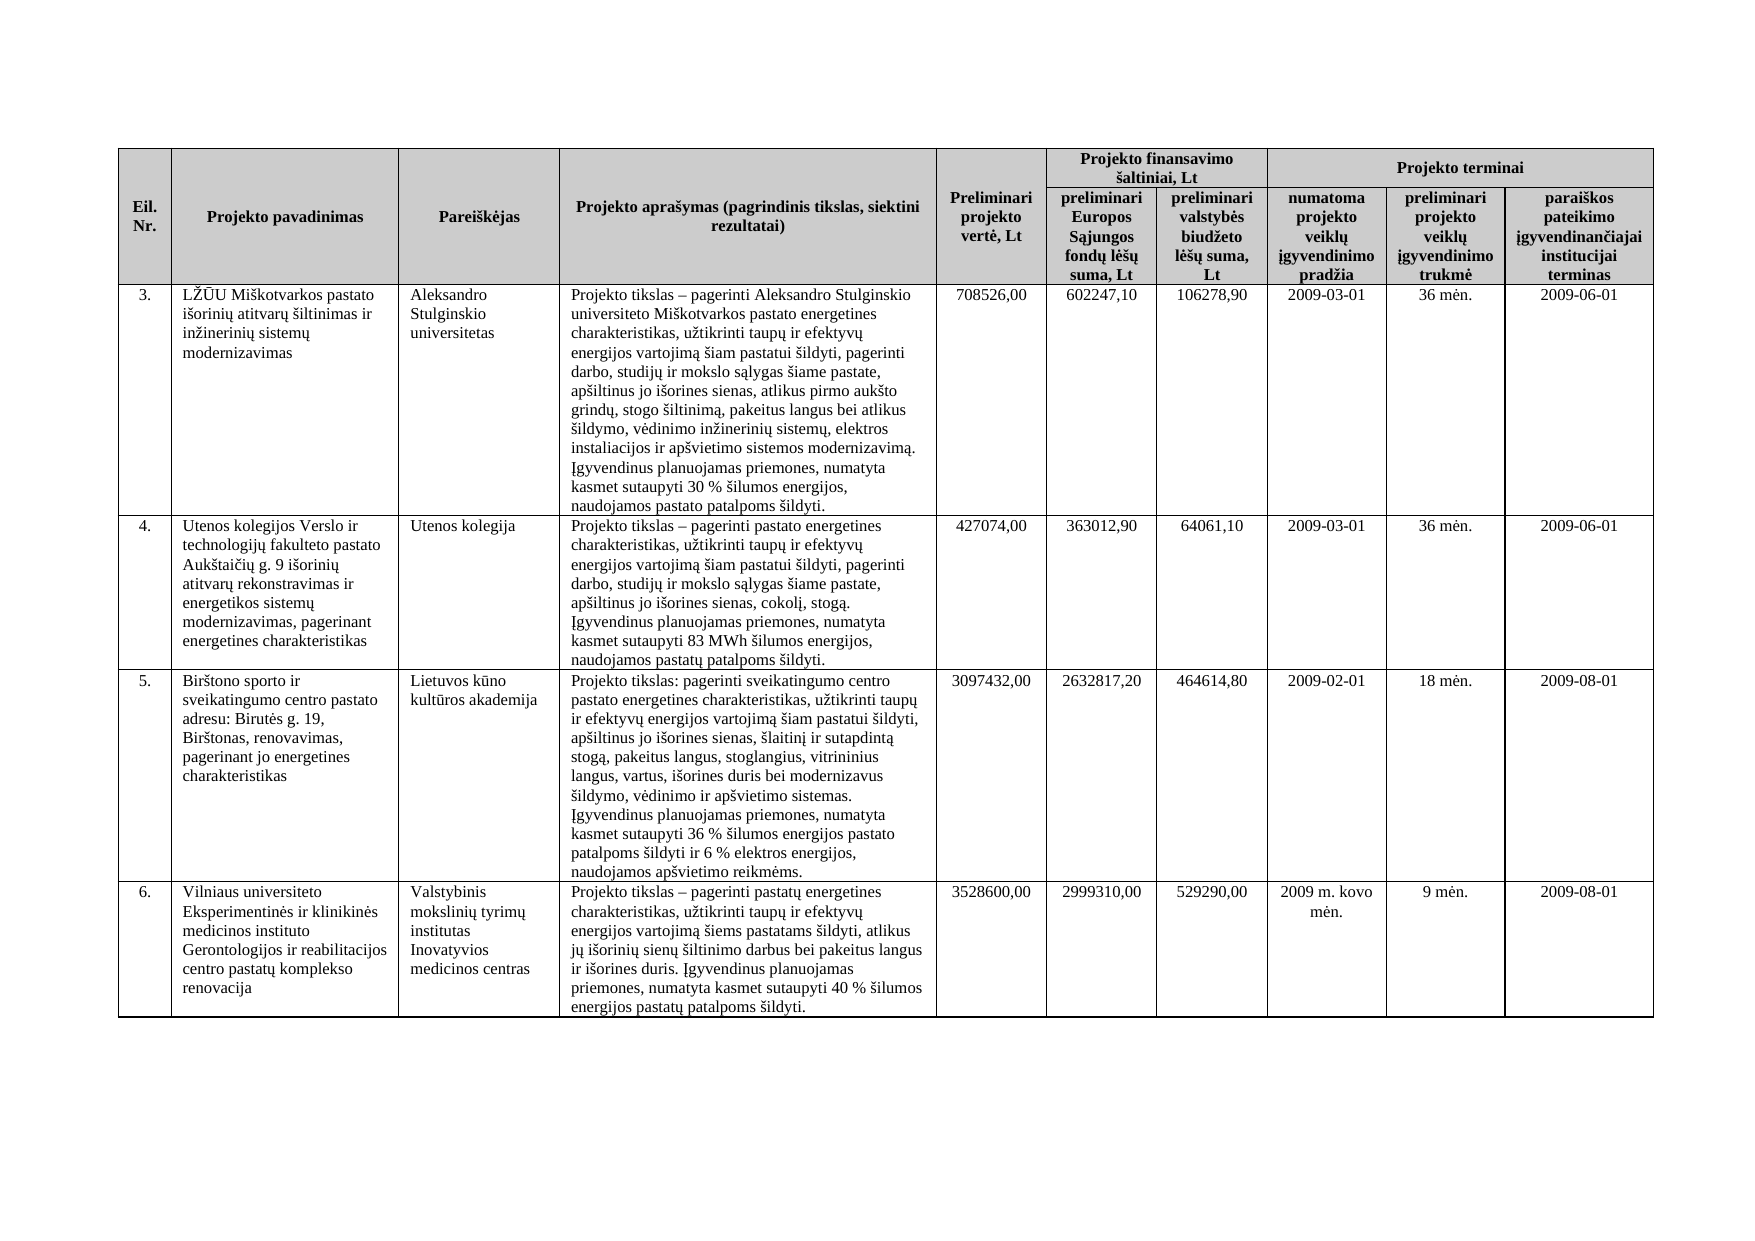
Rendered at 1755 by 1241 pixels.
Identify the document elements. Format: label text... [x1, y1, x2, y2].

table_cell 2999310,00 [1047, 882, 1156, 1016]
table_header Pareiškėjas [399, 149, 559, 284]
table_cell 2632817,20 [1047, 670, 1156, 881]
table_header Projekto aprašymas (pagrindinis tikslas, siektini rezultatai) [560, 149, 936, 284]
table_cell 427074,00 [937, 516, 1046, 669]
table_cell 106278,90 [1157, 285, 1267, 515]
table_header Projekto finansavimo šaltiniai, Lt [1047, 149, 1267, 187]
table_header Preliminari projekto vertė, Lt [937, 149, 1046, 284]
table_cell 36 mėn. [1387, 516, 1504, 669]
table_cell 363012,90 [1047, 516, 1156, 669]
table_cell 6. [119, 882, 171, 1016]
table_cell 36 mėn. [1387, 285, 1504, 515]
table_cell 2009-06-01 [1506, 285, 1653, 515]
table_cell 18 mėn. [1387, 670, 1504, 881]
table_cell numatoma projekto veiklų įgyvendinimo pradžia [1268, 188, 1386, 284]
table_cell 464614,80 [1157, 670, 1267, 881]
table_cell paraiškos pateikimo įgyvendinančiajai institucijai terminas [1506, 188, 1653, 284]
table_cell Birštono sporto ir sveikatingumo centro pastato adresu: Birutės g. 19, Birštonas, renovavimas, pagerinant jo energetines charakteristikas [172, 670, 398, 881]
table_cell 529290,00 [1157, 882, 1267, 1016]
table_cell Lietuvos kūno kultūros akademija [399, 670, 559, 881]
table_cell Projekto tikslas – pagerinti pastato energetines charakteristikas, užtikrinti taupų ir efektyvų energijos vartojimą šiam pastatui šildyti, pagerinti darbo, studijų ir mokslo sąlygas šiame pastate, apšiltinus jo išorines sienas, cokolį, stogą. Įgyvendinus planuojamas priemones, numatyta kasmet sutaupyti 83 MWh šilumos energijos, naudojamos pastatų patalpoms šildyti. [560, 516, 936, 669]
table_cell 5. [119, 670, 171, 881]
table_header Projekto pavadinimas [172, 149, 398, 284]
table_cell Projekto tikslas: pagerinti sveikatingumo centro pastato energetines charakteristikas, užtikrinti taupų ir efektyvų energijos vartojimą šiam pastatui šildyti, apšiltinus jo išorines sienas, šlaitinį ir sutapdintą stogą, pakeitus langus, stoglangius, vitrininius langus, vartus, išorines duris bei modernizavus šildymo, vėdinimo ir apšvietimo sistemas. Įgyvendinus planuojamas priemones, numatyta kasmet sutaupyti 36 % šilumos energijos pastato patalpoms šildyti ir 6 % elektros energijos, naudojamos apšvietimo reikmėms. [560, 670, 936, 881]
table_cell 2009-02-01 [1268, 670, 1386, 881]
table_cell Utenos kolegija [399, 516, 559, 669]
table_cell Projekto tikslas – pagerinti pastatų energetines charakteristikas, užtikrinti taupų ir efektyvų energijos vartojimą šiems pastatams šildyti, atlikus jų išorinių sienų šiltinimo darbus bei pakeitus langus ir išorines duris. Įgyvendinus planuojamas priemones, numatyta kasmet sutaupyti 40 % šilumos energijos pastatų patalpoms šildyti. [560, 882, 936, 1016]
table_cell Vilniaus universiteto Eksperimentinės ir klinikinės medicinos instituto Gerontologijos ir reabilitacijos centro pastatų komplekso renovacija [172, 882, 398, 1016]
table_cell 3. [119, 285, 171, 515]
table_cell 64061,10 [1157, 516, 1267, 669]
table_cell 4. [119, 516, 171, 669]
table_cell preliminari projekto veiklų įgyvendinimo trukmė [1387, 188, 1504, 284]
table_cell Utenos kolegijos Verslo ir technologijų fakulteto pastato Aukštaičių g. 9 išorinių atitvarų rekonstravimas ir energetikos sistemų modernizavimas, pagerinant energetines charakteristikas [172, 516, 398, 669]
table_header Eil. Nr. [119, 149, 171, 284]
table_cell 2009-08-01 [1506, 670, 1653, 881]
table_cell Aleksandro Stulginskio universitetas [399, 285, 559, 515]
table_header Projekto terminai [1268, 149, 1653, 187]
table_cell 3097432,00 [937, 670, 1046, 881]
table_cell preliminari Europos Sąjungos fondų lėšų suma, Lt [1047, 188, 1156, 284]
table_cell 602247,10 [1047, 285, 1156, 515]
table_cell 2009-03-01 [1268, 285, 1386, 515]
table_cell preliminari valstybės biudžeto lėšų suma, Lt [1157, 188, 1267, 284]
table_cell Valstybinis mokslinių tyrimų institutas Inovatyvios medicinos centras [399, 882, 559, 1016]
table_cell 2009-06-01 [1506, 516, 1653, 669]
table_cell 3528600,00 [937, 882, 1046, 1016]
table_cell 2009-03-01 [1268, 516, 1386, 669]
table_cell 2009-08-01 [1506, 882, 1653, 1016]
table_cell 9 mėn. [1387, 882, 1504, 1016]
table_cell Projekto tikslas – pagerinti Aleksandro Stulginskio universiteto Miškotvarkos pastato energetines charakteristikas, užtikrinti taupų ir efektyvų energijos vartojimą šiam pastatui šildyti, pagerinti darbo, studijų ir mokslo sąlygas šiame pastate, apšiltinus jo išorines sienas, atlikus pirmo aukšto grindų, stogo šiltinimą, pakeitus langus bei atlikus šildymo, vėdinimo inžinerinių sistemų, elektros instaliacijos ir apšvietimo sistemos modernizavimą. Įgyvendinus planuojamas priemones, numatyta kasmet sutaupyti 30 % šilumos energijos, naudojamos pastato patalpoms šildyti. [560, 285, 936, 515]
table_cell LŽŪU Miškotvarkos pastato išorinių atitvarų šiltinimas ir inžinerinių sistemų modernizavimas [172, 285, 398, 515]
table_cell 708526,00 [937, 285, 1046, 515]
table_cell 2009 m. kovo mėn. [1268, 882, 1386, 1016]
